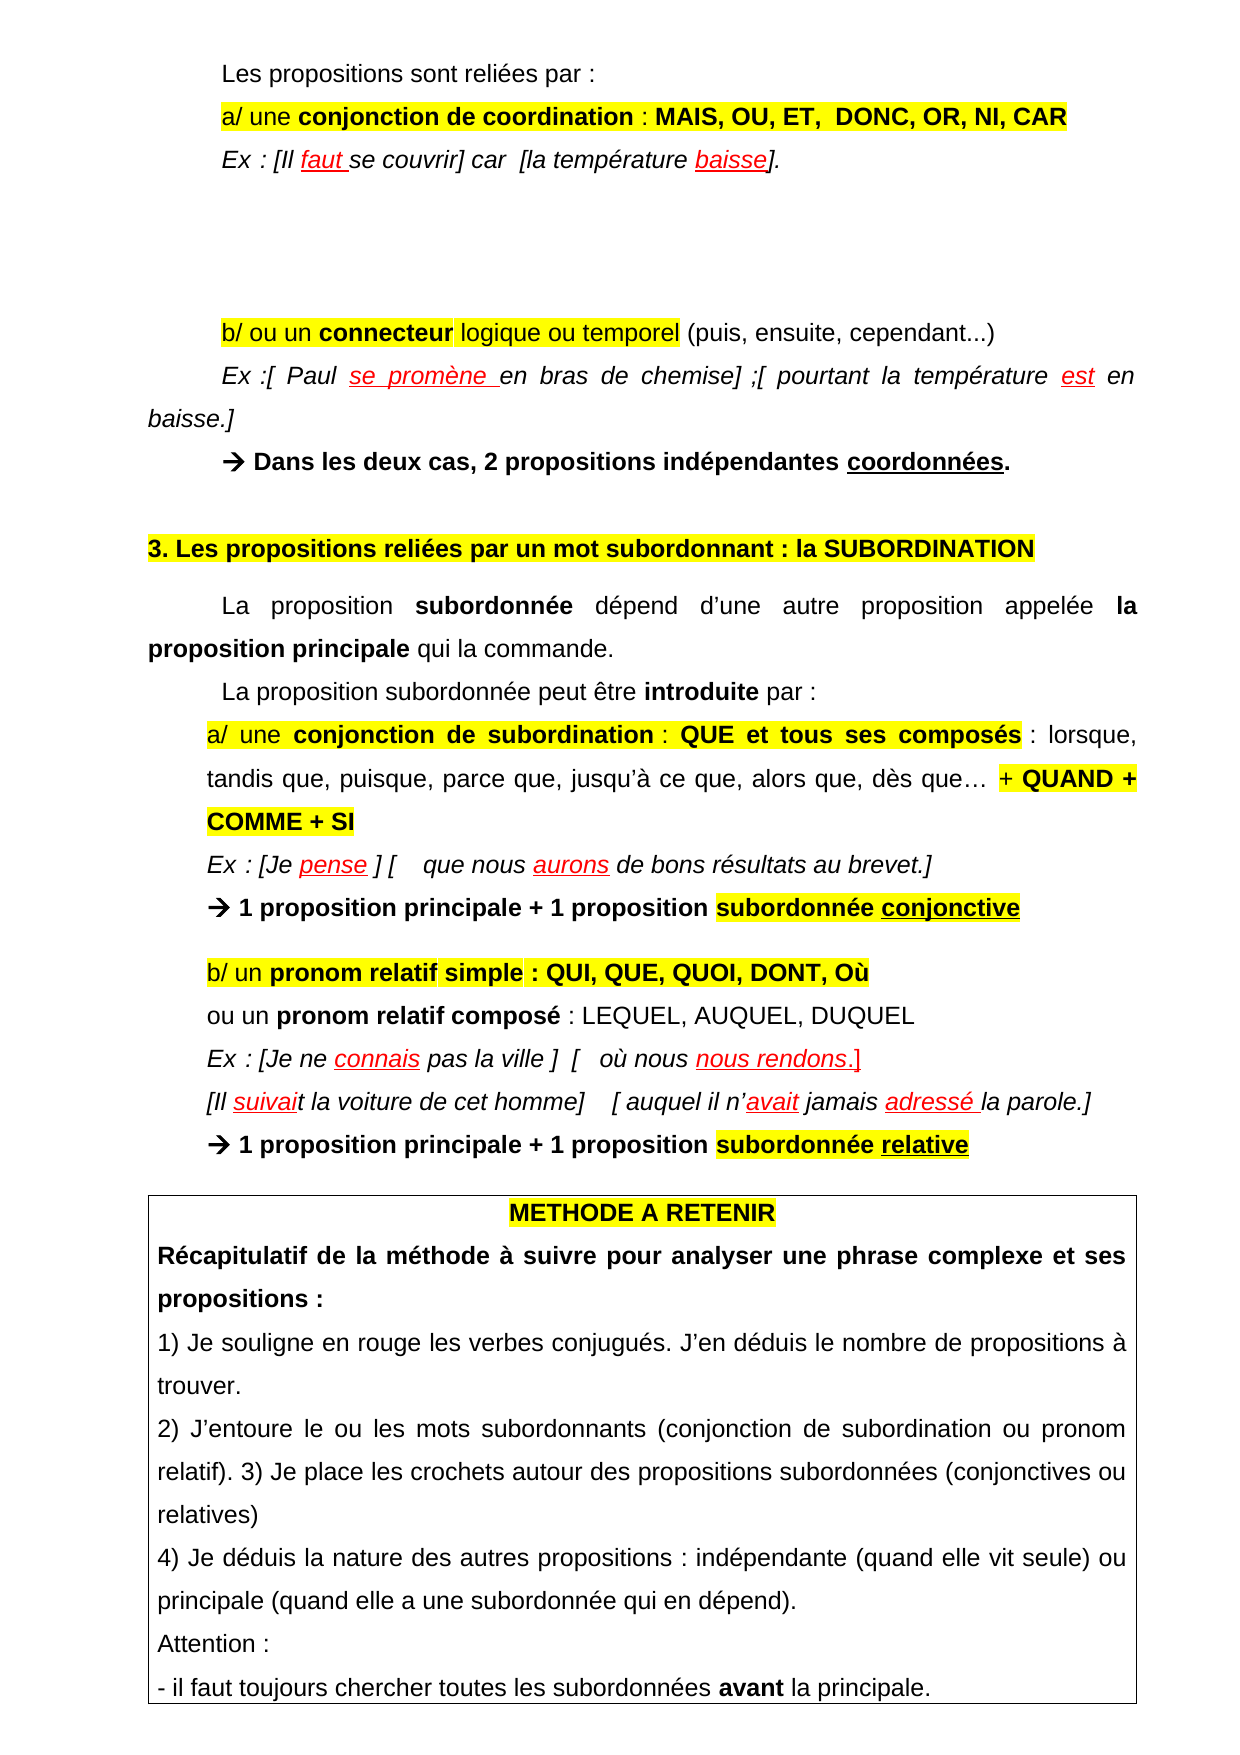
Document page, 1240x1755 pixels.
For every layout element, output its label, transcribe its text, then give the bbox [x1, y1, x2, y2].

text Ex : [Je ne connais pas la ville ] [ où nous nous rendons.] [207, 1044, 1137, 1073]
text b/ ou un connecteur logique ou temporel (puis, ensuite, cependant...) [148, 318, 1137, 347]
text La proposition subordonnée peut être introduite par : [148, 677, 1137, 706]
text 3. Les propositions reliées par un mot subordonnant : la SUBORDINATION [148, 534, 1137, 562]
text Attention : [149, 1626, 1136, 1658]
text  1 proposition principale + 1 proposition subordonnée relative [207, 1130, 1137, 1159]
text 2) J’entoure le ou les mots subordonnants (conjonction de subordination ou pronom relatif). 3) Je place les crochets autour des propositions subordonnées (conjonctives ou relatives) [149, 1411, 1136, 1529]
text Ex :[ Paul se promène en bras de chemise] ;[ pourtant la température est en baisse.] [148, 361, 1137, 433]
text Les propositions sont reliées par : [148, 59, 1137, 88]
text Ex : [Il faut se couvrir] car [la température baisse]. [148, 145, 1137, 174]
text  Dans les deux cas, 2 propositions indépendantes coordonnées. [148, 447, 1137, 476]
text Récapitulatif de la méthode à suivre pour analyser une phrase complexe et ses propositions : [149, 1238, 1136, 1313]
text La proposition subordonnée dépend d’une autre proposition appelée la proposition principale qui la commande. [148, 591, 1137, 663]
text  1 proposition principale + 1 proposition subordonnée conjonctive [207, 893, 1137, 922]
text a/ une conjonction de coordination : MAIS, OU, ET, DONC, OR, NI, CAR [148, 102, 1137, 131]
text Ex : [Je pense ] [ que nous aurons de bons résultats au brevet.] [207, 850, 1137, 879]
text [Il suivait la voiture de cet homme] [ auquel il n’avait jamais adressé la parole.] [207, 1087, 1137, 1116]
text 4) Je déduis la nature des autres propositions : indépendante (quand elle vit seule) ou principale (quand elle a une subordonnée qui en dépend). [149, 1540, 1136, 1615]
text METHODE A RETENIR [149, 1196, 1136, 1227]
text b/ un pronom relatif simple : QUI, QUE, QUOI, DONT, Où [207, 958, 1137, 987]
text a/ une conjonction de subordination : QUE et tous ses composés : lorsque, tandis que, puisque, parce que, jusqu’à ce que, alors que, dès que… + QUAND + COMME + SI [207, 721, 1137, 836]
text ou un pronom relatif composé : LEQUEL, AUQUEL, DUQUEL [207, 1001, 1137, 1030]
text - il faut toujours chercher toutes les subordonnées avant la principale. [149, 1669, 1136, 1703]
text 1) Je souligne en rouge les verbes conjugués. J’en déduis le nombre de propositions à trouver. [149, 1324, 1136, 1399]
